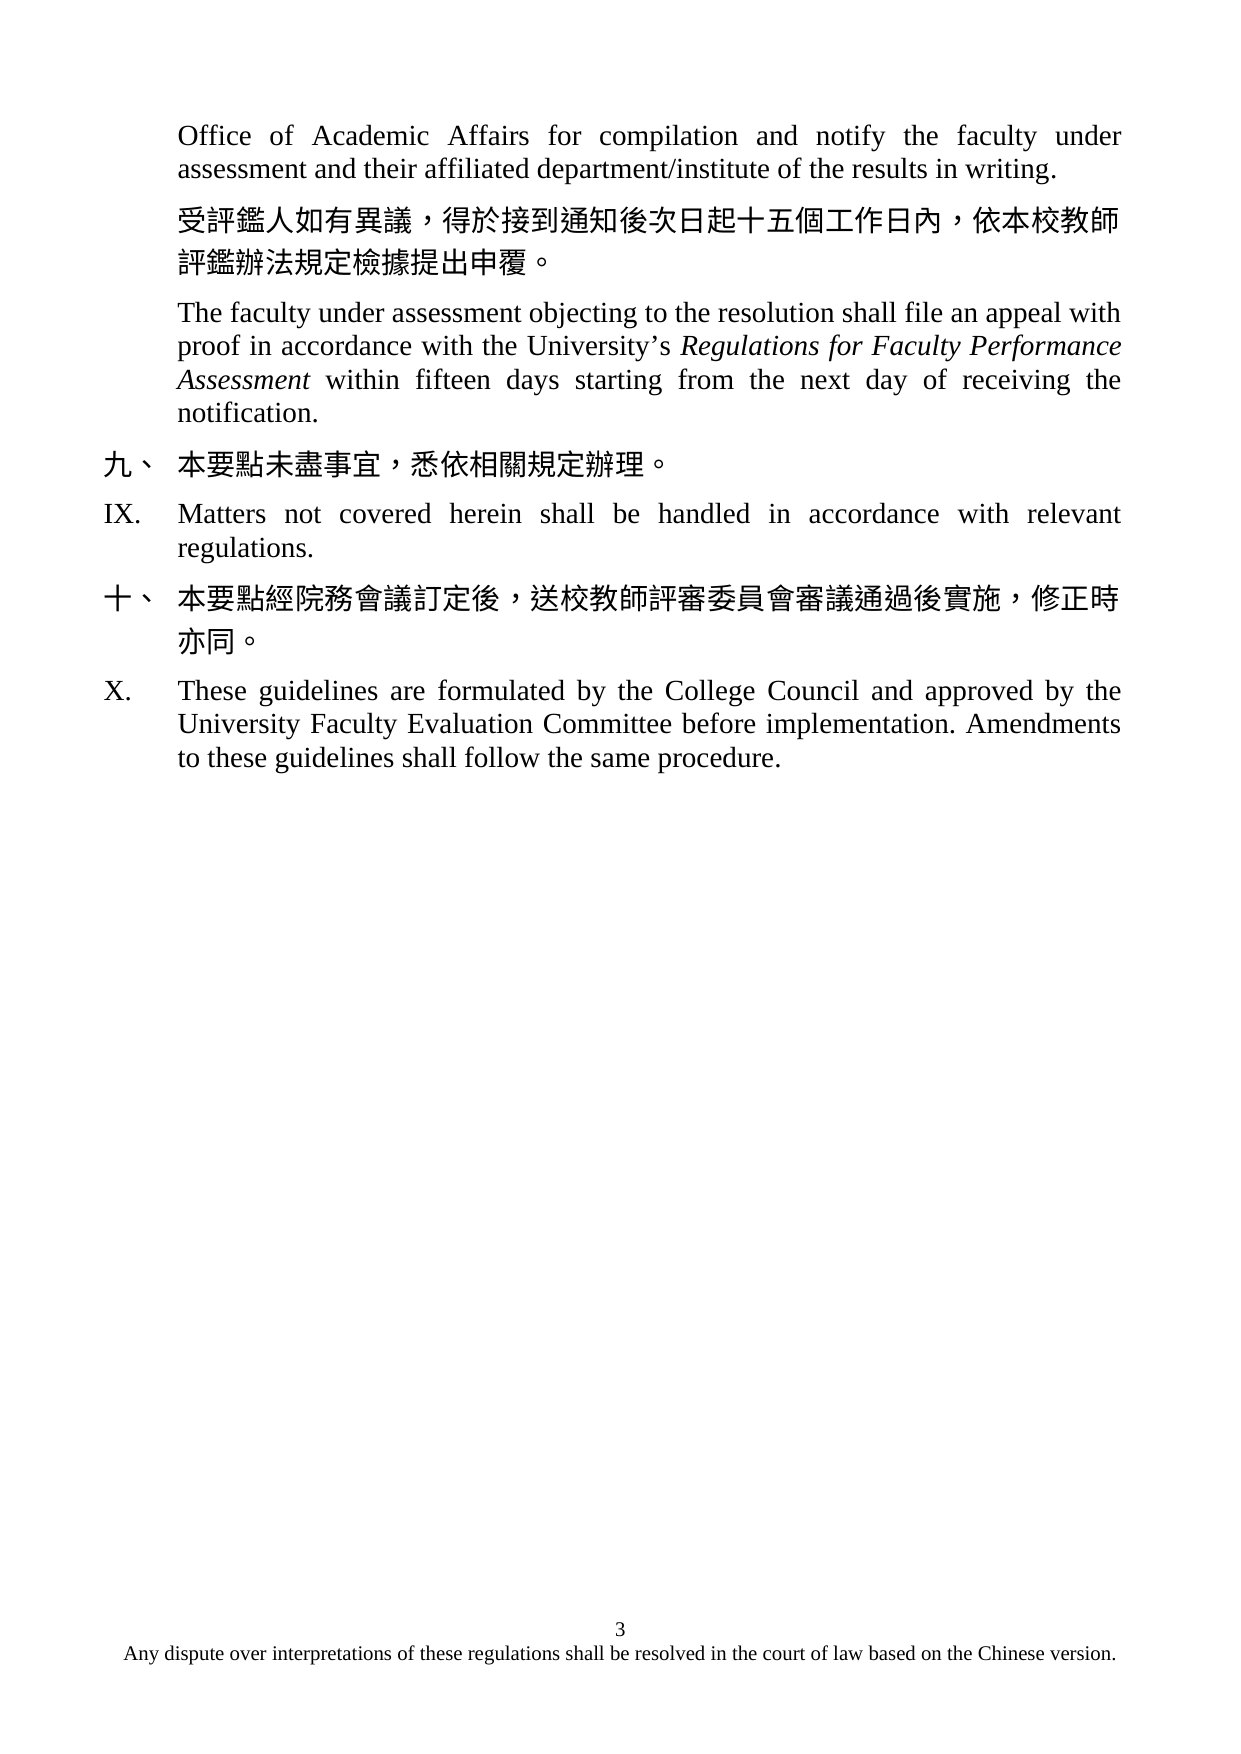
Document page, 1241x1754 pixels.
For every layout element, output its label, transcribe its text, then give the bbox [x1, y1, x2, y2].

list Matters not covered herein shall be handled in accordance with relevant regulations. [103, 496, 1122, 563]
text The faculty under assessment objecting to the resolution shall file an appeal with proof in accordance with the University’s Regulations for Faculty Performance Assessment within fifteen days starting from the next day of receiving the notification. [177, 295, 1122, 429]
list Office of Academic Affairs for compilation and notify the faculty under assessment and their affiliated department/institute of the results in writing. [103, 118, 1122, 185]
list 本要點未盡事宜，悉依相關規定辦理。 [103, 441, 1122, 484]
list 本要點經院務會議訂定後，送校教師評審委員會審議通過後實施，修正時亦同。 [103, 576, 1122, 660]
text 受評鑑人如有異議，得於接到通知後次日起十五個工作日內，依本校教師評鑑辦法規定檢據提出申覆。 [177, 198, 1122, 282]
list These guidelines are formulated by the College Council and approved by the University Faculty Evaluation Committee before implementation. Amendments to these guidelines shall follow the same procedure. [103, 673, 1122, 773]
